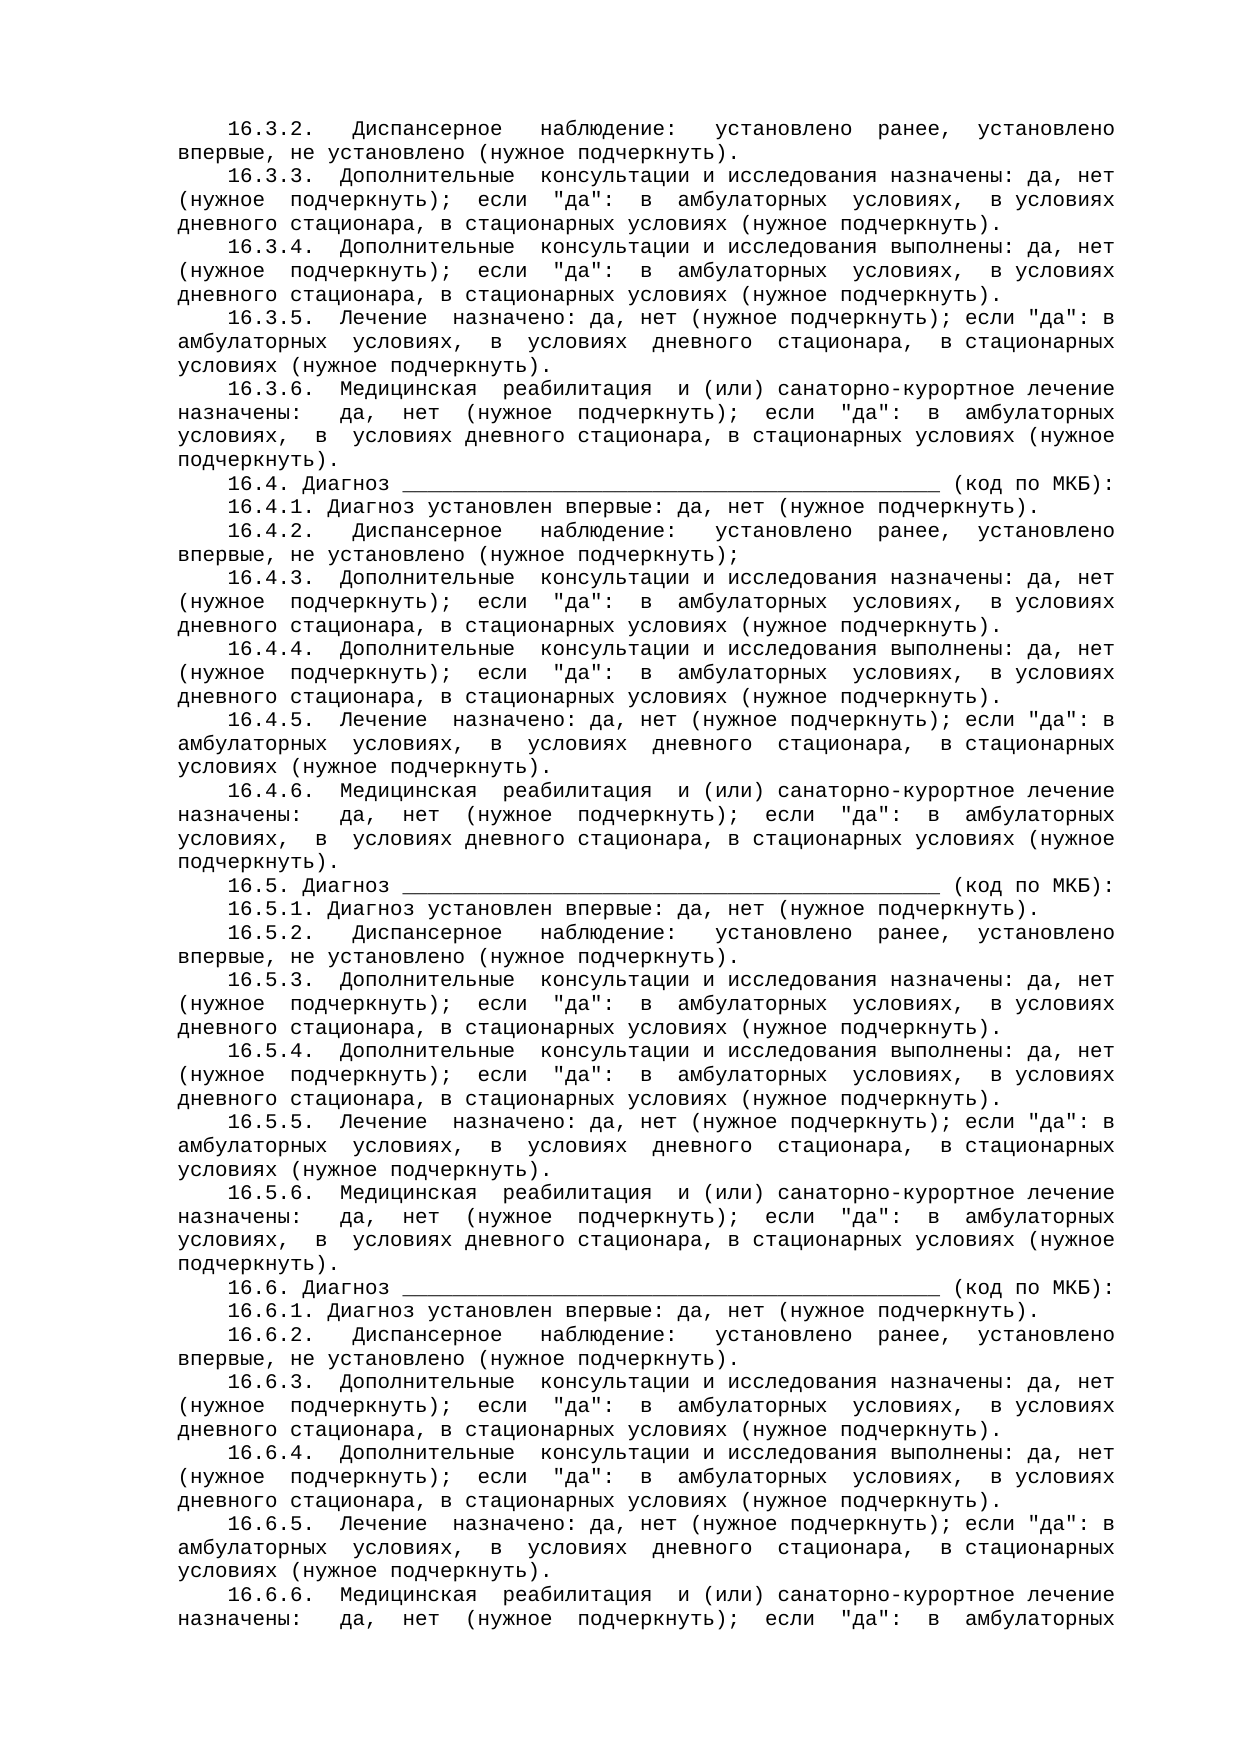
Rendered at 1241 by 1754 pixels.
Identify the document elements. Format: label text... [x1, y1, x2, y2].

text дневного стационара, в стационарных условиях (нужное подчеркнуть). [177, 686, 1152, 709]
text 16.5. Диагноз ___________________________________________ (код по МКБ): [177, 875, 1152, 898]
text 16.3.5. Лечение назначено: да, нет (нужное подчеркнуть); если "да": в [177, 307, 1152, 331]
text амбулаторных условиях, в условиях дневного стационара, в стационарных [177, 331, 1152, 354]
text впервые, не установлено (нужное подчеркнуть). [177, 142, 1152, 165]
text 16.6. Диагноз ___________________________________________ (код по МКБ): [177, 1277, 1152, 1300]
text 16.3.3. Дополнительные консультации и исследования назначены: да, нет [177, 165, 1152, 189]
text дневного стационара, в стационарных условиях (нужное подчеркнуть). [177, 615, 1152, 638]
text дневного стационара, в стационарных условиях (нужное подчеркнуть). [177, 1088, 1152, 1111]
text подчеркнуть). [177, 851, 1152, 875]
text 16.6.1. Диагноз установлен впервые: да, нет (нужное подчеркнуть). [177, 1300, 1152, 1324]
text (нужное подчеркнуть); если "да": в амбулаторных условиях, в условиях [177, 662, 1152, 686]
text 16.4.5. Лечение назначено: да, нет (нужное подчеркнуть); если "да": в [177, 709, 1152, 733]
text условиях, в условиях дневного стационара, в стационарных условиях (нужное [177, 426, 1152, 449]
text (нужное подчеркнуть); если "да": в амбулаторных условиях, в условиях [177, 189, 1152, 213]
text условиях, в условиях дневного стационара, в стационарных условиях (нужное [177, 827, 1152, 851]
text (нужное подчеркнуть); если "да": в амбулаторных условиях, в условиях [177, 591, 1152, 615]
text (нужное подчеркнуть); если "да": в амбулаторных условиях, в условиях [177, 1064, 1152, 1088]
text впервые, не установлено (нужное подчеркнуть). [177, 946, 1152, 969]
text амбулаторных условиях, в условиях дневного стационара, в стационарных [177, 1135, 1152, 1158]
text 16.4.3. Дополнительные консультации и исследования назначены: да, нет [177, 567, 1152, 591]
text амбулаторных условиях, в условиях дневного стационара, в стационарных [177, 733, 1152, 757]
text (нужное подчеркнуть); если "да": в амбулаторных условиях, в условиях [177, 993, 1152, 1017]
text дневного стационара, в стационарных условиях (нужное подчеркнуть). [177, 1419, 1152, 1442]
text 16.3.4. Дополнительные консультации и исследования выполнены: да, нет [177, 236, 1152, 260]
text 16.5.5. Лечение назначено: да, нет (нужное подчеркнуть); если "да": в [177, 1111, 1152, 1135]
text 16.6.6. Медицинская реабилитация и (или) санаторно-курортное лечение [177, 1584, 1152, 1608]
text 16.6.5. Лечение назначено: да, нет (нужное подчеркнуть); если "да": в [177, 1513, 1152, 1537]
text подчеркнуть). [177, 1253, 1152, 1277]
text дневного стационара, в стационарных условиях (нужное подчеркнуть). [177, 213, 1152, 236]
text условиях (нужное подчеркнуть). [177, 354, 1152, 378]
text 16.4. Диагноз ___________________________________________ (код по МКБ): [177, 473, 1152, 496]
text условиях, в условиях дневного стационара, в стационарных условиях (нужное [177, 1229, 1152, 1253]
text 16.5.1. Диагноз установлен впервые: да, нет (нужное подчеркнуть). [177, 898, 1152, 922]
text впервые, не установлено (нужное подчеркнуть). [177, 1348, 1152, 1371]
text назначены: да, нет (нужное подчеркнуть); если "да": в амбулаторных [177, 1608, 1152, 1631]
text 16.3.6. Медицинская реабилитация и (или) санаторно-курортное лечение [177, 378, 1152, 402]
text (нужное подчеркнуть); если "да": в амбулаторных условиях, в условиях [177, 1395, 1152, 1419]
text назначены: да, нет (нужное подчеркнуть); если "да": в амбулаторных [177, 1206, 1152, 1229]
text амбулаторных условиях, в условиях дневного стационара, в стационарных [177, 1537, 1152, 1561]
text 16.4.6. Медицинская реабилитация и (или) санаторно-курортное лечение [177, 780, 1152, 804]
text 16.3.2. Диспансерное наблюдение: установлено ранее, установлено [177, 118, 1152, 142]
text впервые, не установлено (нужное подчеркнуть); [177, 544, 1152, 567]
text условиях (нужное подчеркнуть). [177, 1561, 1152, 1584]
text 16.6.4. Дополнительные консультации и исследования выполнены: да, нет [177, 1442, 1152, 1466]
text условиях (нужное подчеркнуть). [177, 1158, 1152, 1182]
text 16.5.4. Дополнительные консультации и исследования выполнены: да, нет [177, 1040, 1152, 1064]
text назначены: да, нет (нужное подчеркнуть); если "да": в амбулаторных [177, 804, 1152, 827]
text дневного стационара, в стационарных условиях (нужное подчеркнуть). [177, 1017, 1152, 1040]
text 16.5.2. Диспансерное наблюдение: установлено ранее, установлено [177, 922, 1152, 946]
text (нужное подчеркнуть); если "да": в амбулаторных условиях, в условиях [177, 260, 1152, 284]
text 16.4.1. Диагноз установлен впервые: да, нет (нужное подчеркнуть). [177, 496, 1152, 520]
text (нужное подчеркнуть); если "да": в амбулаторных условиях, в условиях [177, 1466, 1152, 1489]
text назначены: да, нет (нужное подчеркнуть); если "да": в амбулаторных [177, 402, 1152, 426]
text 16.5.3. Дополнительные консультации и исследования назначены: да, нет [177, 969, 1152, 993]
text дневного стационара, в стационарных условиях (нужное подчеркнуть). [177, 284, 1152, 307]
text 16.4.2. Диспансерное наблюдение: установлено ранее, установлено [177, 520, 1152, 544]
text 16.6.2. Диспансерное наблюдение: установлено ранее, установлено [177, 1324, 1152, 1348]
text 16.6.3. Дополнительные консультации и исследования назначены: да, нет [177, 1371, 1152, 1395]
text подчеркнуть). [177, 449, 1152, 473]
text условиях (нужное подчеркнуть). [177, 757, 1152, 780]
text дневного стационара, в стационарных условиях (нужное подчеркнуть). [177, 1489, 1152, 1513]
text 16.4.4. Дополнительные консультации и исследования выполнены: да, нет [177, 638, 1152, 662]
text 16.5.6. Медицинская реабилитация и (или) санаторно-курортное лечение [177, 1182, 1152, 1206]
